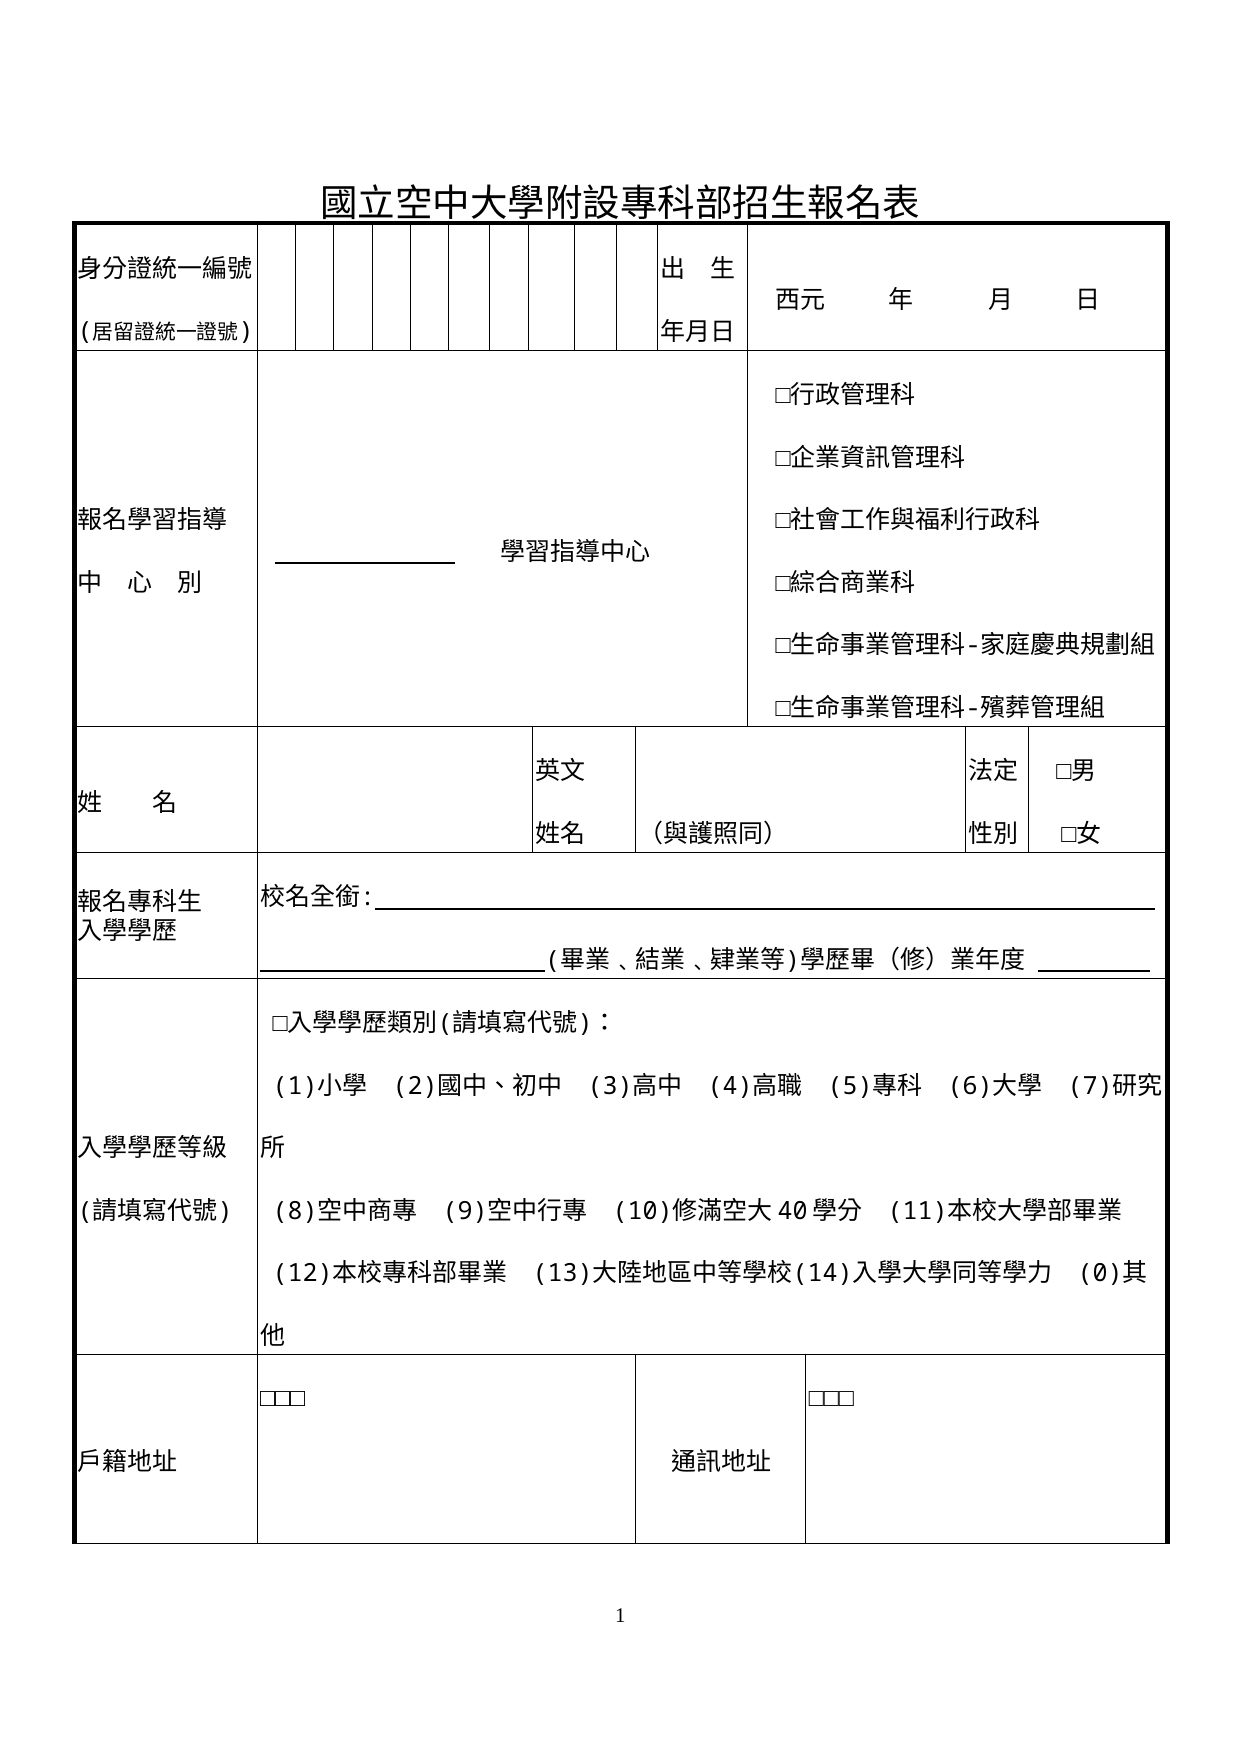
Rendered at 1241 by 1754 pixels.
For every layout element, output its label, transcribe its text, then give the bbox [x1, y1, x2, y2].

table_cell □行政管理科 □企業資訊管理科 □社會工作與福利行政科 □綜合商業科 □生命事業管理科-家庭慶典規劃組 □生命事業管理科-殯葬管理組 [748, 351, 1165, 726]
table_cell 法定 性別 [966, 727, 1028, 852]
table_cell □男 □女 [1029, 727, 1165, 852]
table_cell [258, 727, 532, 852]
table_header [258, 225, 295, 350]
table_header 身分證統一編號 (居留證統一證號) [77, 225, 257, 350]
table_cell □□□ [806, 1355, 1165, 1543]
table_header 出 生 年月日 [658, 225, 747, 350]
table_header [411, 225, 448, 350]
table_header [449, 225, 489, 350]
table_header [529, 225, 574, 350]
table_cell 姓 名 [77, 727, 257, 852]
table_cell 學習指導中心 [258, 351, 747, 726]
table_cell 報名專科生 入學學歷 [77, 853, 257, 978]
table_cell 報名學習指導 中 心 別 [77, 351, 257, 726]
table_cell 英文 姓名 [533, 727, 635, 852]
table_cell □□□ [258, 1355, 635, 1543]
table_header [334, 225, 372, 350]
table_cell 通訊地址 [636, 1355, 805, 1543]
table_cell 戶籍地址 [77, 1355, 257, 1543]
table_cell （與護照同） [636, 727, 965, 852]
text 國立空中大學附設專科部招生報名表 [75, 158, 1165, 221]
table_header [490, 225, 528, 350]
table_cell 校名全銜: (畢業﹑結業﹑肄業等)學歷畢（修）業年度 [258, 853, 1165, 978]
table_header [575, 225, 616, 350]
table_header [373, 225, 410, 350]
table_cell 入學學歷等級 (請填寫代號) [77, 979, 257, 1354]
table_header 西元 年 月 日 [748, 225, 1165, 350]
table_header [617, 225, 657, 350]
table_cell □入學學歷類別(請填寫代號)： (1)小學 (2)國中、初中 (3)高中 (4)高職 (5)專科 (6)大學 (7)研究所 (8)空中商專 (9)空中行專 (10)修滿空大40學分 (11)本校大學部畢業 (12)本校專科部畢業 (13)大陸地區中等學校(14)入學大學同等學力 (0)其他 [258, 979, 1165, 1354]
table_header [296, 225, 333, 350]
